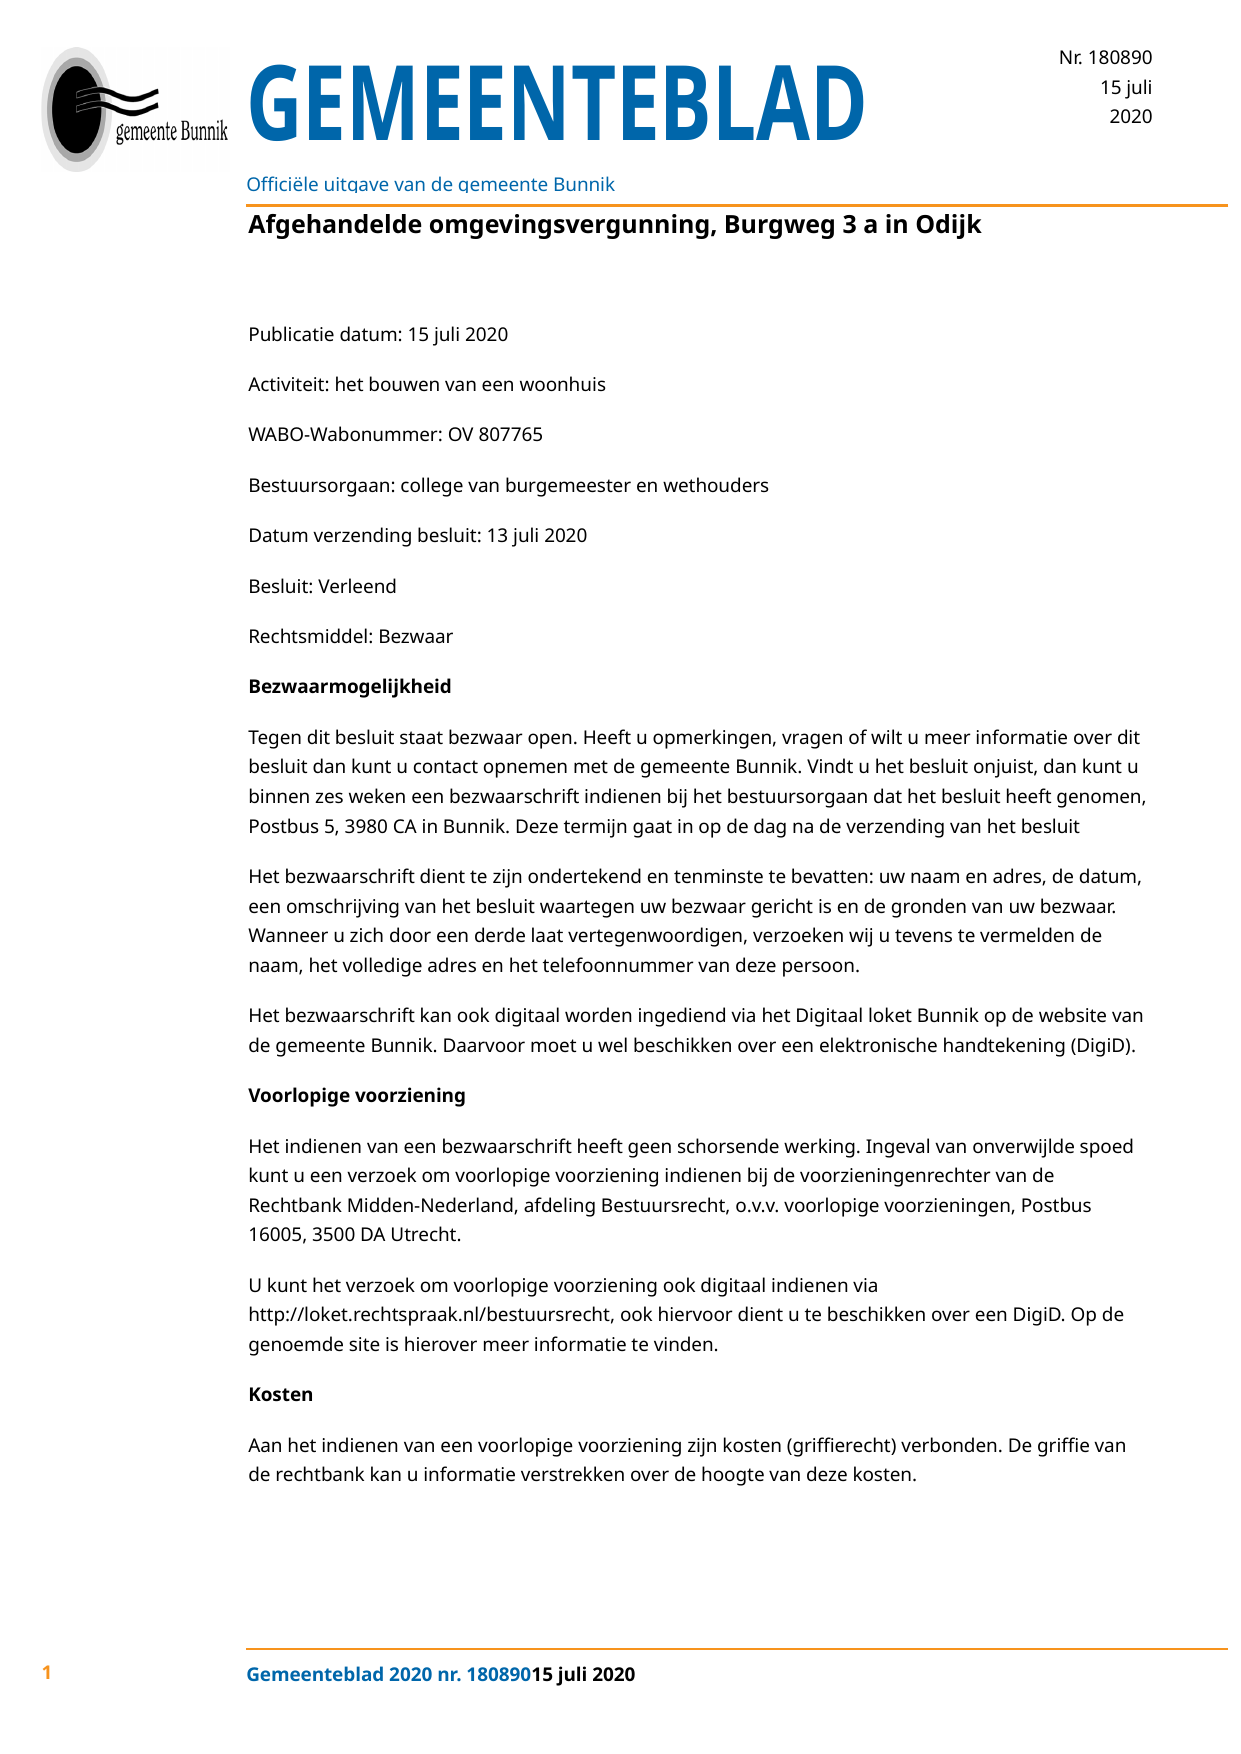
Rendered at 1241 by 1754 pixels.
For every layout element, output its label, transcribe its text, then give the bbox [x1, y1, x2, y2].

text Bestuursorgaan: college van burgemeester en wethouders [248, 472, 1152, 498]
text Aan het indienen van een voorlopige voorziening zijn kosten (griffierecht) verbonden. De griffie van de rechtbank kan u informatie verstrekken over de hoogte van deze kosten. [248, 1432, 1152, 1487]
text Rechtsmiddel: Bezwaar [248, 623, 1152, 649]
text U kunt het verzoek om voorlopige voorziening ook digitaal indienen via http://loket.rechtspraak.nl/bestuursrecht, ook hiervoor dient u te beschikken over een DigiD. Op de genoemde site is hierover meer informatie te vinden. [248, 1272, 1152, 1357]
text Voorlopige voorziening [248, 1082, 1152, 1108]
text Het indienen van een bezwaarschrift heeft geen schorsende werking. Ingeval van onverwijlde spoed kunt u een verzoek om voorlopige voorziening indienen bij de voorzieningenrechter van de Rechtbank Midden-Nederland, afdeling Bestuursrecht, o.v.v. voorlopige voorzieningen, Postbus 16005, 3500 DA Utrecht. [248, 1133, 1152, 1247]
picture [41, 47, 231, 172]
text Publicatie datum: 15 juli 2020 [248, 321, 1152, 346]
text Tegen dit besluit staat bezwaar open. Heeft u opmerkingen, vragen of wilt u meer informatie over dit besluit dan kunt u contact opnemen met de gemeente Bunnik. Vindt u het besluit onjuist, dan kunt u binnen zes weken een bezwaarschrift indienen bij het bestuursorgaan dat het besluit heeft genomen, Postbus 5, 3980 CA in Bunnik. Deze termijn gaat in op de dag na de verzending van het besluit [248, 724, 1152, 838]
text Het bezwaarschrift dient te zijn ondertekend en tenminste te bevatten: uw naam en adres, de datum, een omschrijving van het besluit waartegen uw bezwaar gericht is en de gronden van uw bezwaar. Wanneer u zich door een derde laat vertegenwoordigen, verzoeken wij u tevens te vermelden de naam, het volledige adres en het telefoonnummer van deze persoon. [248, 863, 1152, 978]
text Afgehandelde omgevingsvergunning, Burgweg 3 a in Odijk [248, 207, 1152, 241]
text Het bezwaarschrift kan ook digitaal worden ingediend via het Digitaal loket Bunnik op de website van de gemeente Bunnik. Daarvoor moet u wel beschikken over een elektronische handtekening (DigiD). [248, 1002, 1152, 1058]
text Datum verzending besluit: 13 juli 2020 [248, 522, 1152, 548]
text Activiteit: het bouwen van een woonhuis [248, 371, 1152, 397]
text WABO-Wabonummer: OV 807765 [248, 422, 1152, 447]
text Besluit: Verleend [248, 573, 1152, 598]
text Kosten [248, 1382, 1152, 1407]
text Bezwaarmogelijkheid [248, 674, 1152, 699]
